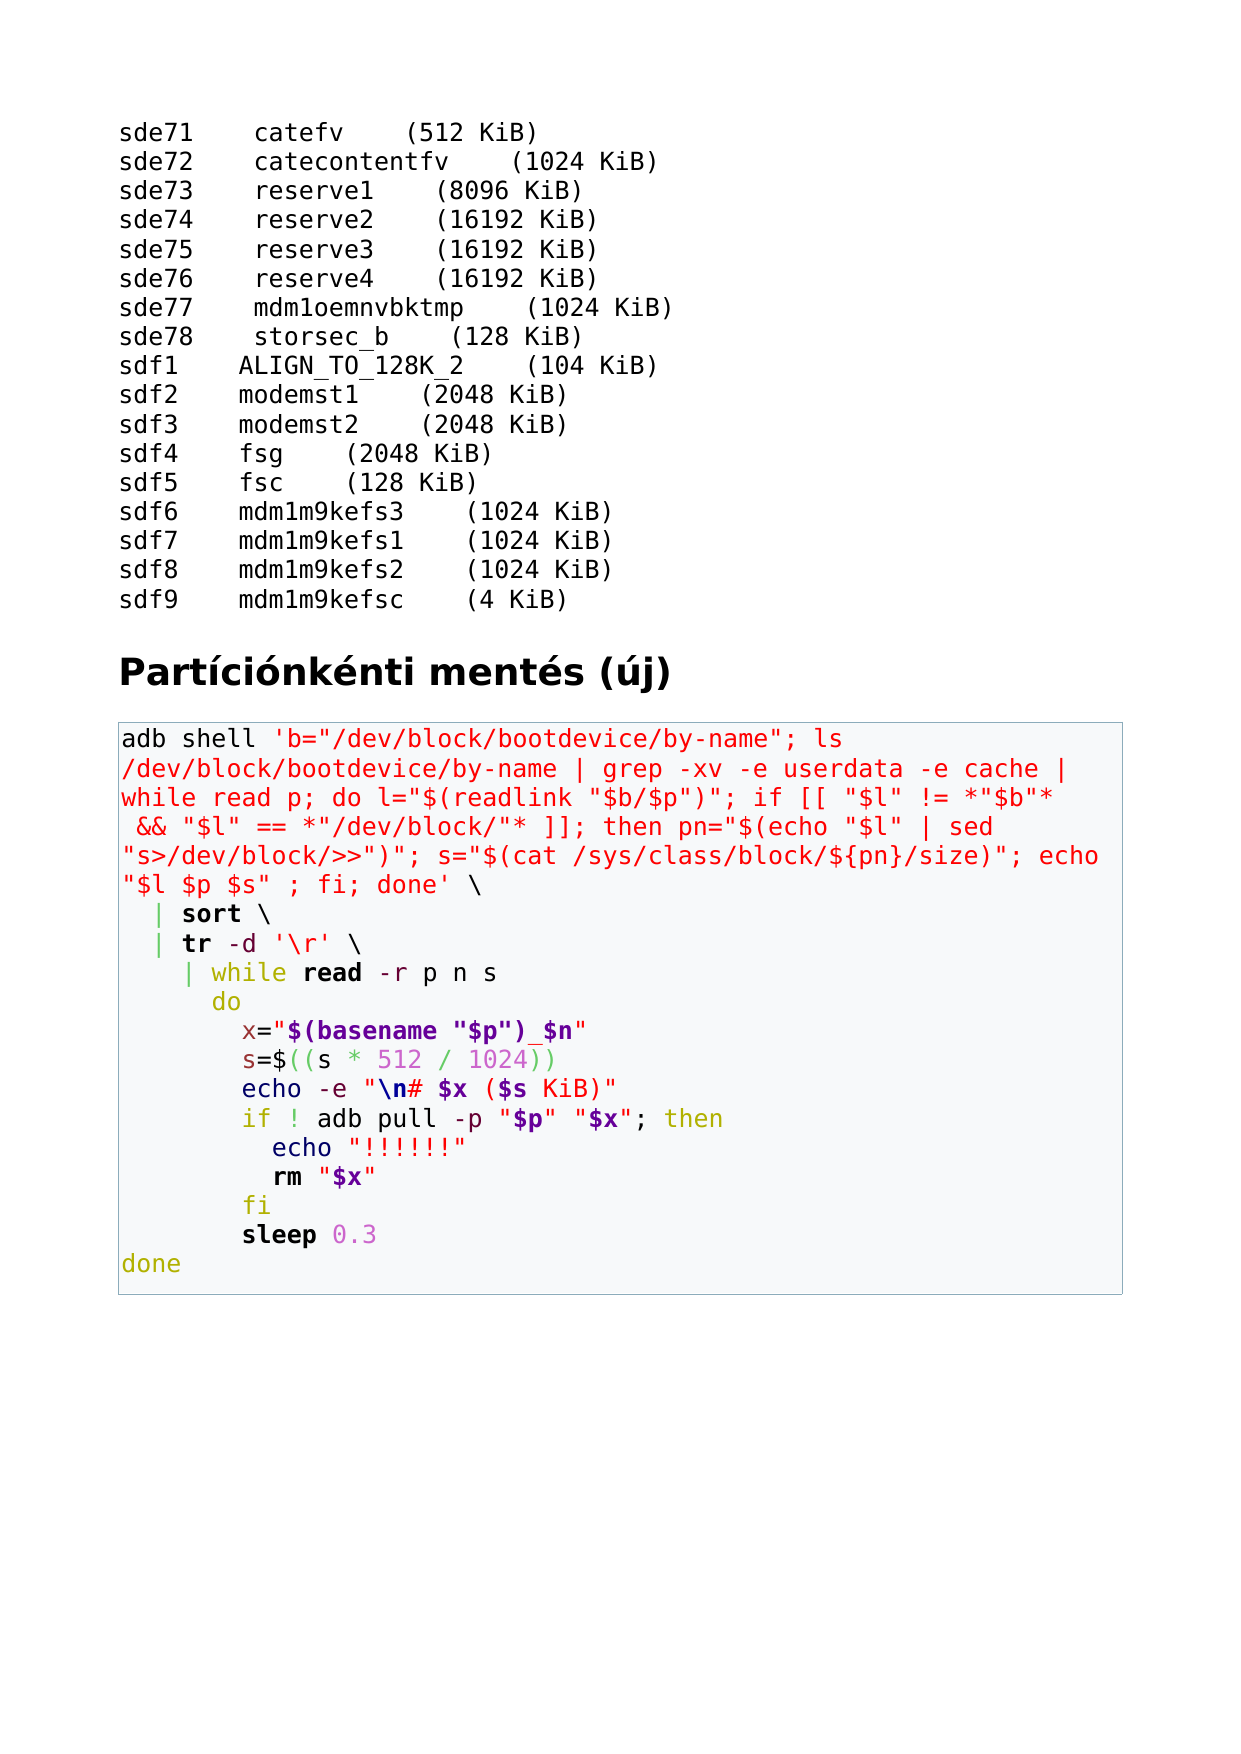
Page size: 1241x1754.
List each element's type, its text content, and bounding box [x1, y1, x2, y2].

subtitle Partíciónkénti mentés (új) [118, 651, 1122, 694]
table_header adb shell 'b="/dev/block/bootdevice/by-name"; ls /dev/block/bootdevice/by-name | grep -xv -e userdata -e cache | while read p; do l="$(readlink "$b/$p")"; if [[ "$l" != *"$b"* && "$l" == *"/dev/block/"* ]]; then pn="$(echo "$l" | sed "s>/dev/block/>>")"; s="$(cat /sys/class/block/${pn}/size)"; echo "$l $p $s" ; fi; done' \ | sort \ | tr -d '\r' \ | while read -r p n s do x="$(basename "$p")_$n" s=$((s * 512 / 1024)) echo -e "\n# $x ($s KiB)" if ! adb pull -p "$p" "$x"; then echo "!!!!!!" rm "$x" fi sleep 0.3 done [119, 723, 1122, 1293]
text sde71 catefv (512 KiB) sde72 catecontentfv (1024 KiB) sde73 reserve1 (8096 KiB) sde74 reserve2 (16192 KiB) sde75 reserve3 (16192 KiB) sde76 reserve4 (16192 KiB) sde77 mdm1oemnvbktmp (1024 KiB) sde78 storsec_b (128 KiB) sdf1 ALIGN_TO_128K_2 (104 KiB) sdf2 modemst1 (2048 KiB) sdf3 modemst2 (2048 KiB) sdf4 fsg (2048 KiB) sdf5 fsc (128 KiB) sdf6 mdm1m9kefs3 (1024 KiB) sdf7 mdm1m9kefs1 (1024 KiB) sdf8 mdm1m9kefs2 (1024 KiB) sdf9 mdm1m9kefsc (4 KiB) [118, 118, 1122, 614]
